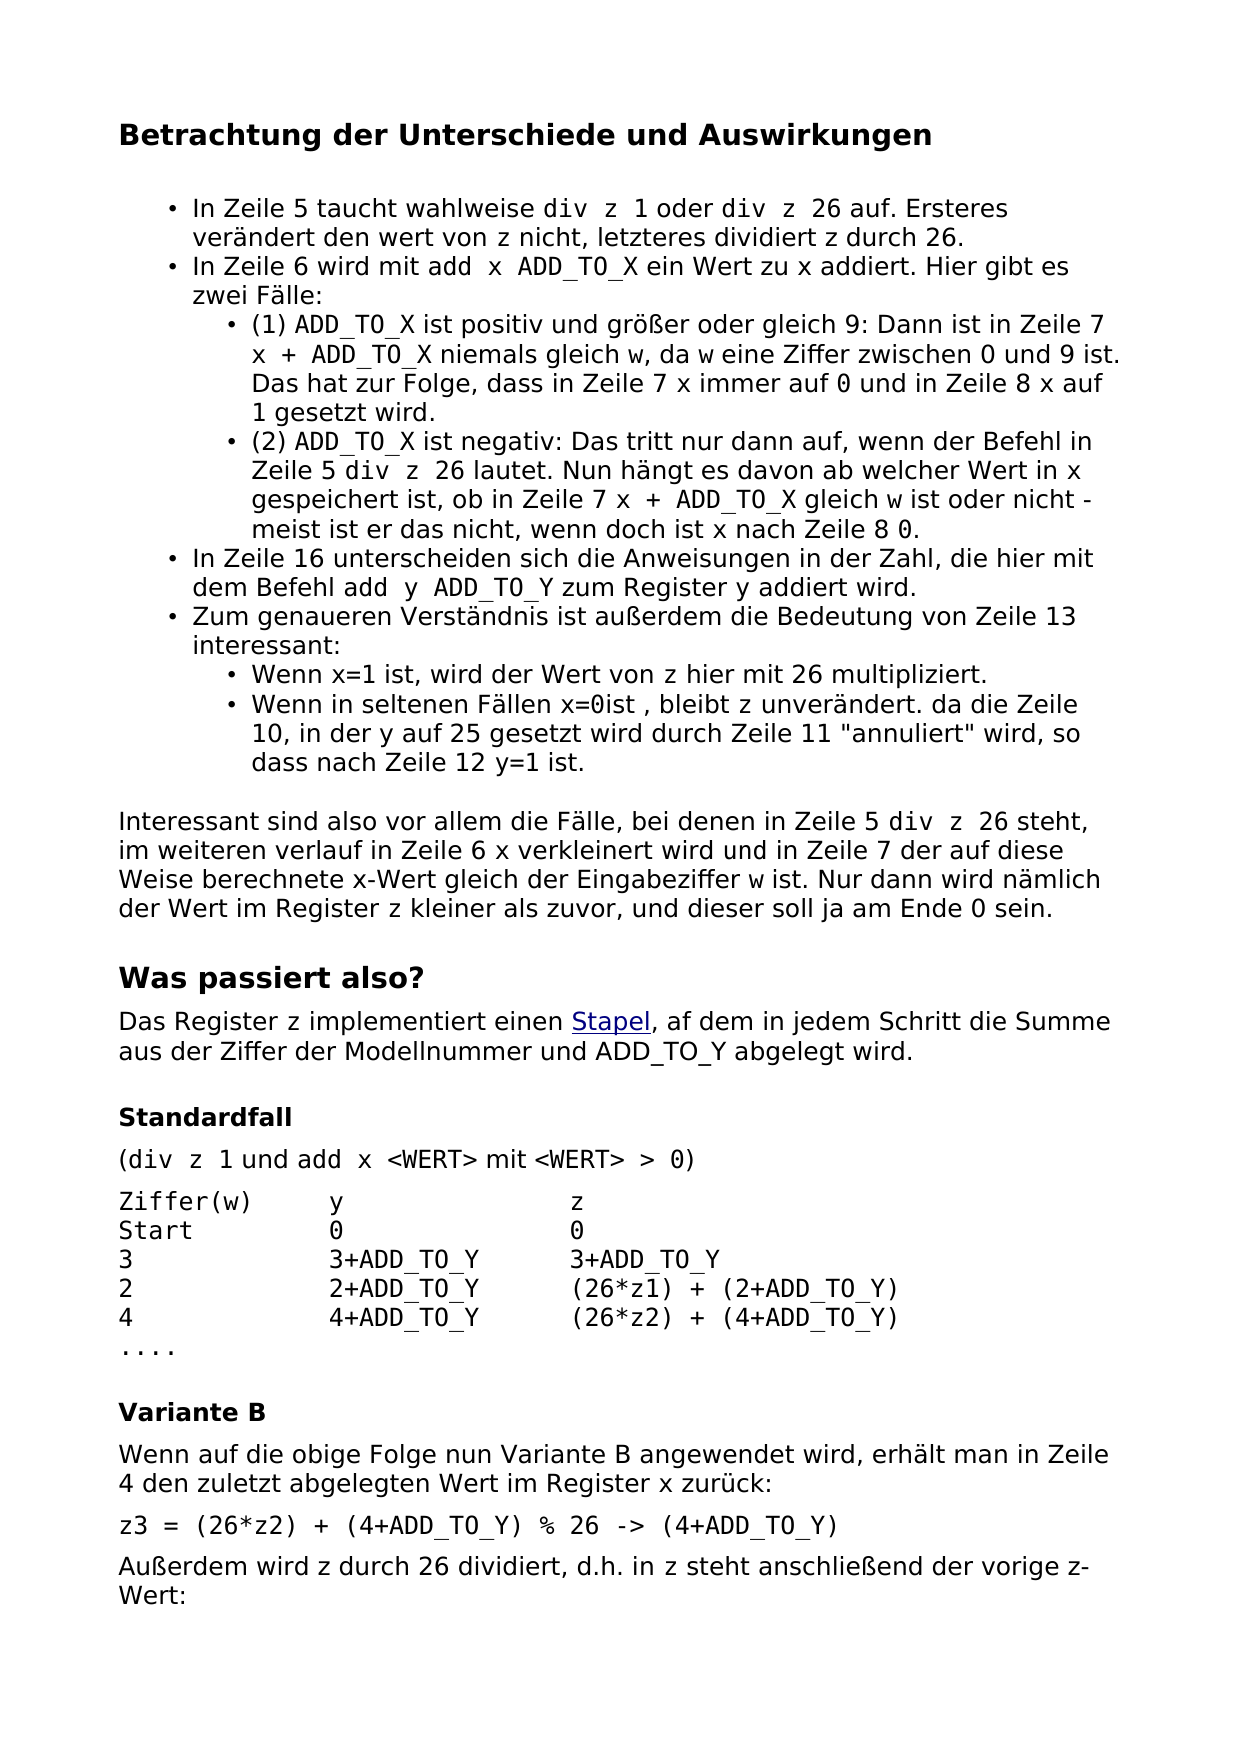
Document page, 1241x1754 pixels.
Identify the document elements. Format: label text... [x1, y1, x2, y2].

subtitle Standardfall [118, 1103, 1122, 1132]
text Außerdem wird z durch 26 dividiert, d.h. in z steht anschließend der vorige z-Wert: [118, 1552, 1122, 1610]
text Das Register z implementiert einen Stapel, af dem in jedem Schritt die Summe aus der Ziffer der Modellnummer und ADD_TO_Y abgelegt wird. [118, 1007, 1122, 1066]
text Interessant sind also vor allem die Fälle, bei denen in Zeile 5 div z 26 steht, im weiteren verlauf in Zeile 6 x verkleinert wird und in Zeile 7 der auf diese Weise berechnete x-Wert gleich der Eingabeziffer w ist. Nur dann wird nämlich der Wert im Register z kleiner als zuvor, und dieser soll ja am Ende 0 sein. [118, 807, 1122, 923]
list In Zeile 6 wird mit add x ADD_TO_X ein Wert zu x addiert. Hier gibt es zwei Fälle: [177, 252, 1122, 311]
text Ziffer(w) y z Start 0 0 3 3+ADD_TO_Y 3+ADD_TO_Y 2 2+ADD_TO_Y (26*z1) + (2+ADD_TO_Y) 4 4+ADD_TO_Y (26*z2) + (4+ADD_TO_Y) .... [118, 1187, 1122, 1362]
list Zum genaueren Verständnis ist außerdem die Bedeutung von Zeile 13 interessant: [177, 602, 1122, 661]
text z3 = (26*z2) + (4+ADD_TO_Y) % 26 -> (4+ADD_TO_Y) [118, 1511, 1122, 1540]
list Wenn x=1 ist, wird der Wert von z hier mit 26 multipliziert. [236, 661, 1122, 690]
text Wenn auf die obige Folge nun Variante B angewendet wird, erhält man in Zeile 4 den zuletzt abgelegten Wert im Register x zurück: [118, 1440, 1122, 1498]
list In Zeile 16 unterscheiden sich die Anweisungen in der Zahl, die hier mit dem Befehl add y ADD_TO_Y zum Register y addiert wird. [177, 544, 1122, 602]
list In Zeile 5 taucht wahlweise div z 1 oder div z 26 auf. Ersteres verändert den wert von z nicht, letzteres dividiert z durch 26. [177, 194, 1122, 252]
subtitle Was passiert also? [118, 961, 1122, 995]
subtitle Variante B [118, 1398, 1122, 1428]
text (div z 1 und add x <WERT> mit <WERT> > 0) [118, 1145, 1122, 1174]
list (1) ADD_TO_X ist positiv und größer oder gleich 9: Dann ist in Zeile 7 x + ADD_TO_X niemals gleich w, da w eine Ziffer zwischen 0 und 9 ist. Das hat zur Folge, dass in Zeile 7 x immer auf 0 und in Zeile 8 x auf 1 gesetzt wird. [236, 311, 1122, 427]
list (2) ADD_TO_X ist negativ: Das tritt nur dann auf, wenn der Befehl in Zeile 5 div z 26 lautet. Nun hängt es davon ab welcher Wert in x gespeichert ist, ob in Zeile 7 x + ADD_TO_X gleich w ist oder nicht - meist ist er das nicht, wenn doch ist x nach Zeile 8 0. [236, 427, 1122, 544]
list Wenn in seltenen Fällen x=0ist , bleibt z unverändert. da die Zeile 10, in der y auf 25 gesetzt wird durch Zeile 11 "annuliert" wird, so dass nach Zeile 12 y=1 ist. [236, 690, 1122, 777]
subtitle Betrachtung der Unterschiede und Auswirkungen [118, 118, 1122, 152]
